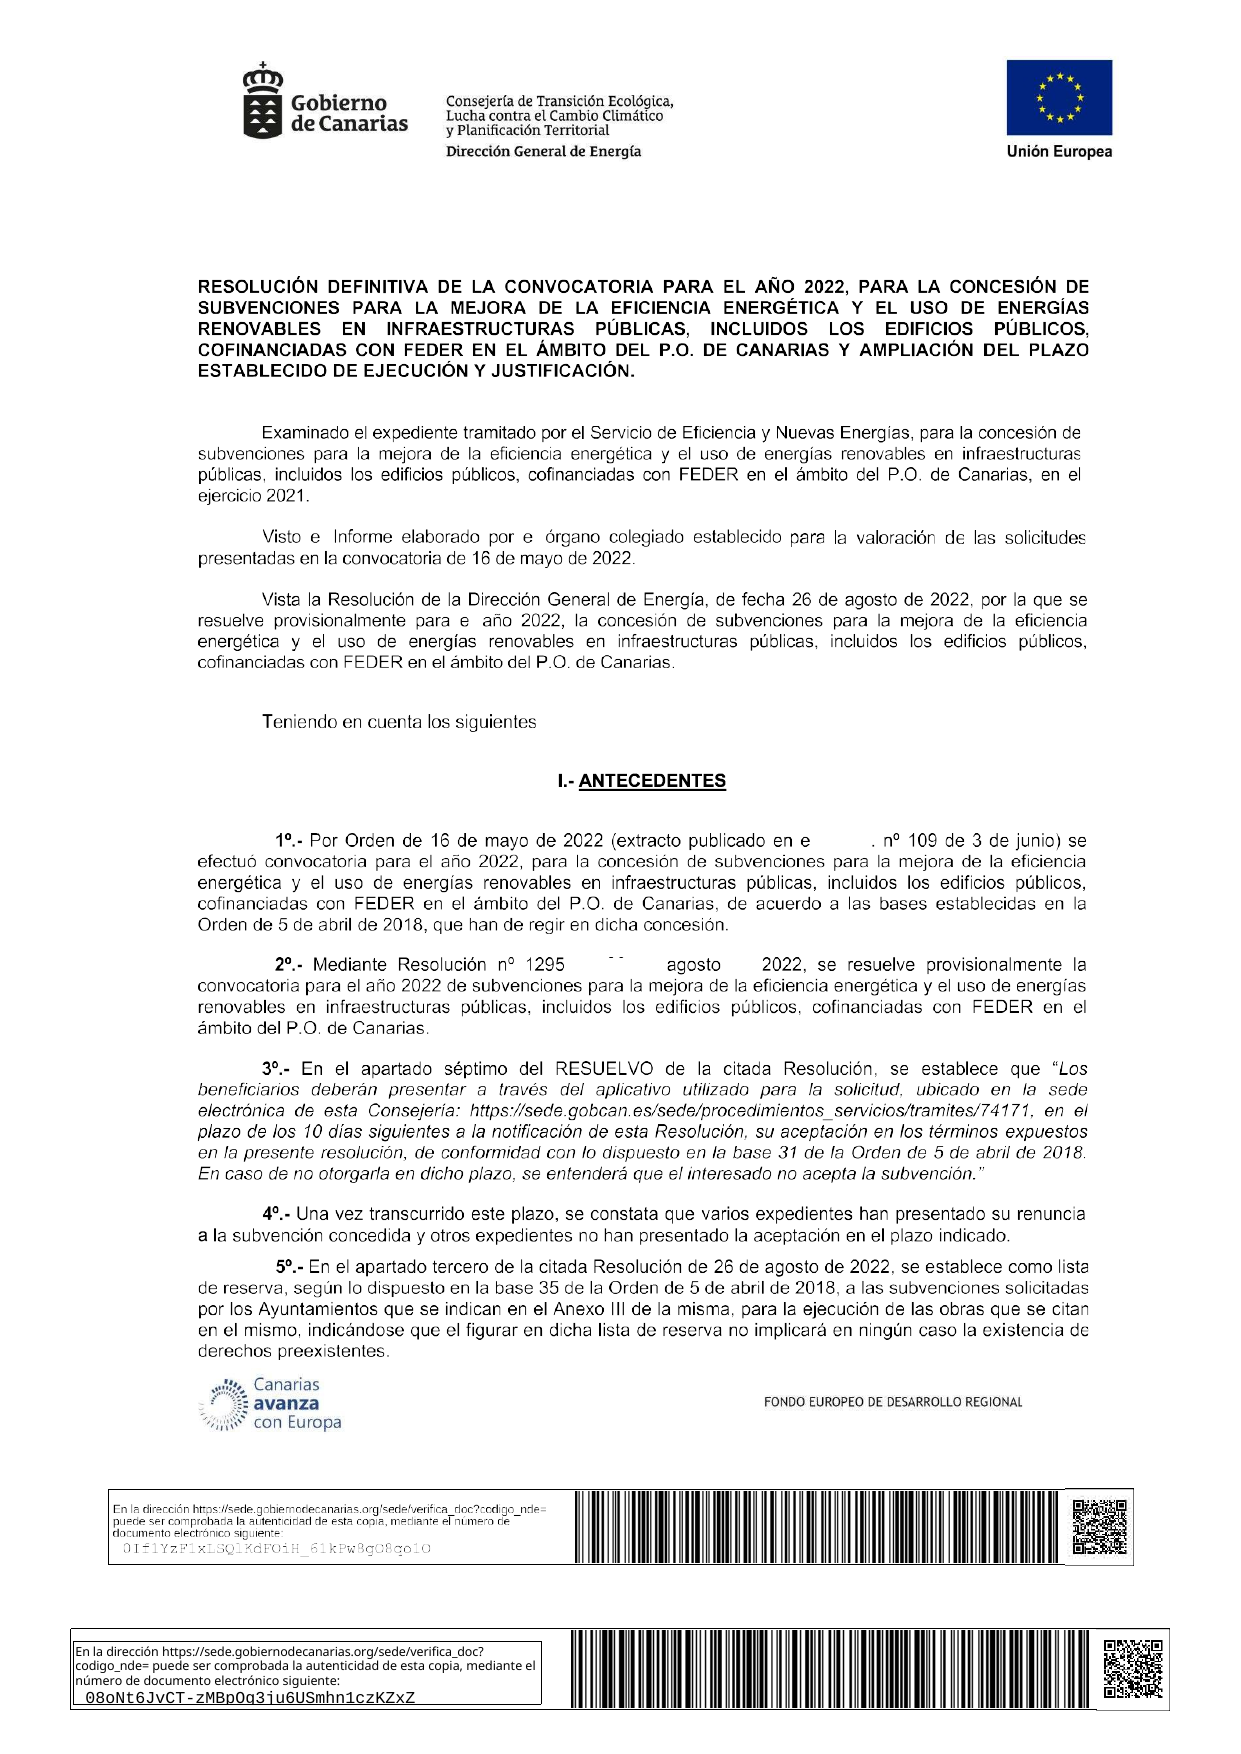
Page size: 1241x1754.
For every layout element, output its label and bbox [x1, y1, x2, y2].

picture [571, 1630, 1089, 1708]
picture [1096, 1628, 1170, 1711]
picture [198, 1368, 1023, 1435]
picture [197, 1061, 1088, 1183]
picture [974, 530, 1086, 544]
picture [1065, 1488, 1134, 1566]
picture [199, 529, 781, 568]
picture [945, 530, 964, 544]
picture [198, 1259, 1089, 1360]
picture [242, 61, 676, 162]
picture [198, 957, 1086, 1034]
picture [198, 276, 1089, 377]
picture [198, 833, 1086, 934]
picture [198, 426, 1080, 505]
picture [214, 1206, 1085, 1245]
picture [575, 1491, 1058, 1563]
picture [262, 714, 536, 732]
picture [198, 592, 1087, 668]
picture [835, 530, 935, 544]
picture [113, 1504, 546, 1557]
picture [1002, 56, 1119, 162]
picture [791, 533, 825, 547]
